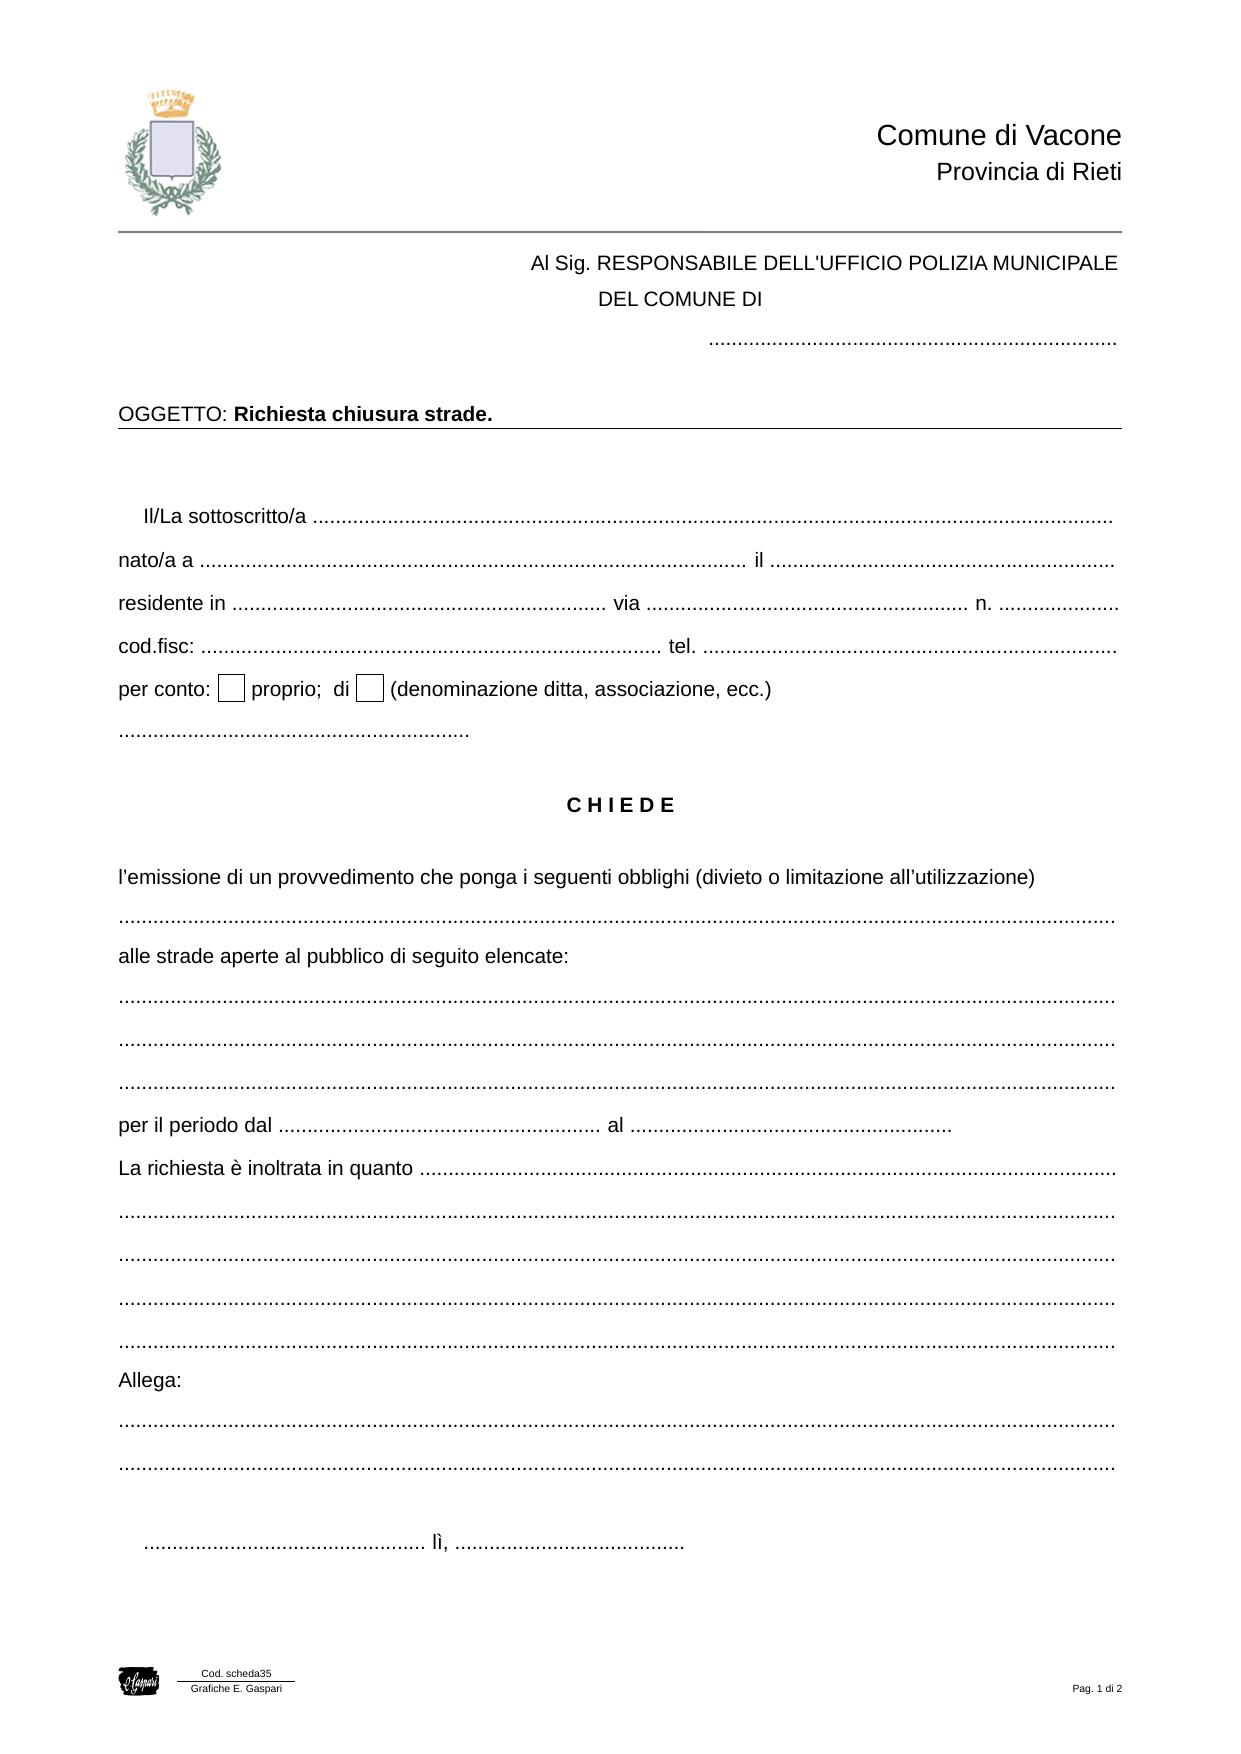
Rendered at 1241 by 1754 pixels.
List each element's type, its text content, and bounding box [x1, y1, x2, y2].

text l’emissione di un provvedimento che ponga i seguenti obblighi (divieto o limitazione all’utilizzazione) ............................................................................................................................................................................. [118, 865, 1122, 929]
text La richiesta è inoltrata in quanto ......................................................................................................................... [118, 1152, 1122, 1181]
text per il periodo dal ........................................................ al ........................................................ [118, 1109, 1122, 1138]
text ............................................................................................................................................................................. [118, 1282, 1122, 1310]
text C H I E D E [118, 793, 1122, 817]
text ............................................................................................................................................................................. [118, 1238, 1122, 1267]
text nato/a a ............................................................................................... il ............................................................ [118, 544, 1122, 572]
text ............................................................................................................................................................................. [118, 1325, 1122, 1353]
text OGGETTO: Richiesta chiusura strade. [118, 402, 1122, 428]
text ............................................................................................................................................................................. [118, 1195, 1122, 1224]
text alle strade aperte al pubblico di seguito elencate: [118, 944, 1122, 968]
text Allega: [118, 1368, 1122, 1392]
text ................................................. lì, ........................................ [143, 1526, 1122, 1555]
text ............................................................................................................................................................................. [118, 1404, 1122, 1432]
text residente in ................................................................. via ........................................................ n. ..................... [118, 587, 1122, 616]
text ............................................................................................................................................................................. [118, 980, 1122, 1008]
text DEL COMUNE DI [598, 287, 1122, 311]
text ............................................................................................................................................................................. [118, 1447, 1122, 1476]
text Il/La sottoscritto/a ........................................................................................................................................... [118, 501, 1122, 529]
text ............................................................................................................................................................................. [118, 1066, 1122, 1095]
picture [118, 1666, 160, 1696]
text Provincia di Rieti [224, 157, 1122, 185]
text Al Sig. RESPONSABILE DELL'UFFICIO POLIZIA MUNICIPALE [531, 251, 1122, 274]
text ....................................................................... [708, 322, 1122, 351]
text ............................................................................................................................................................................. [118, 1023, 1122, 1052]
picture [122, 87, 224, 219]
text per conto: proprio; di (denominazione ditta, associazione, ecc.) ............................................................. [118, 673, 1122, 742]
text Comune di Vacone [224, 118, 1122, 152]
text cod.fisc: ................................................................................ tel. ........................................................................ [118, 630, 1122, 659]
